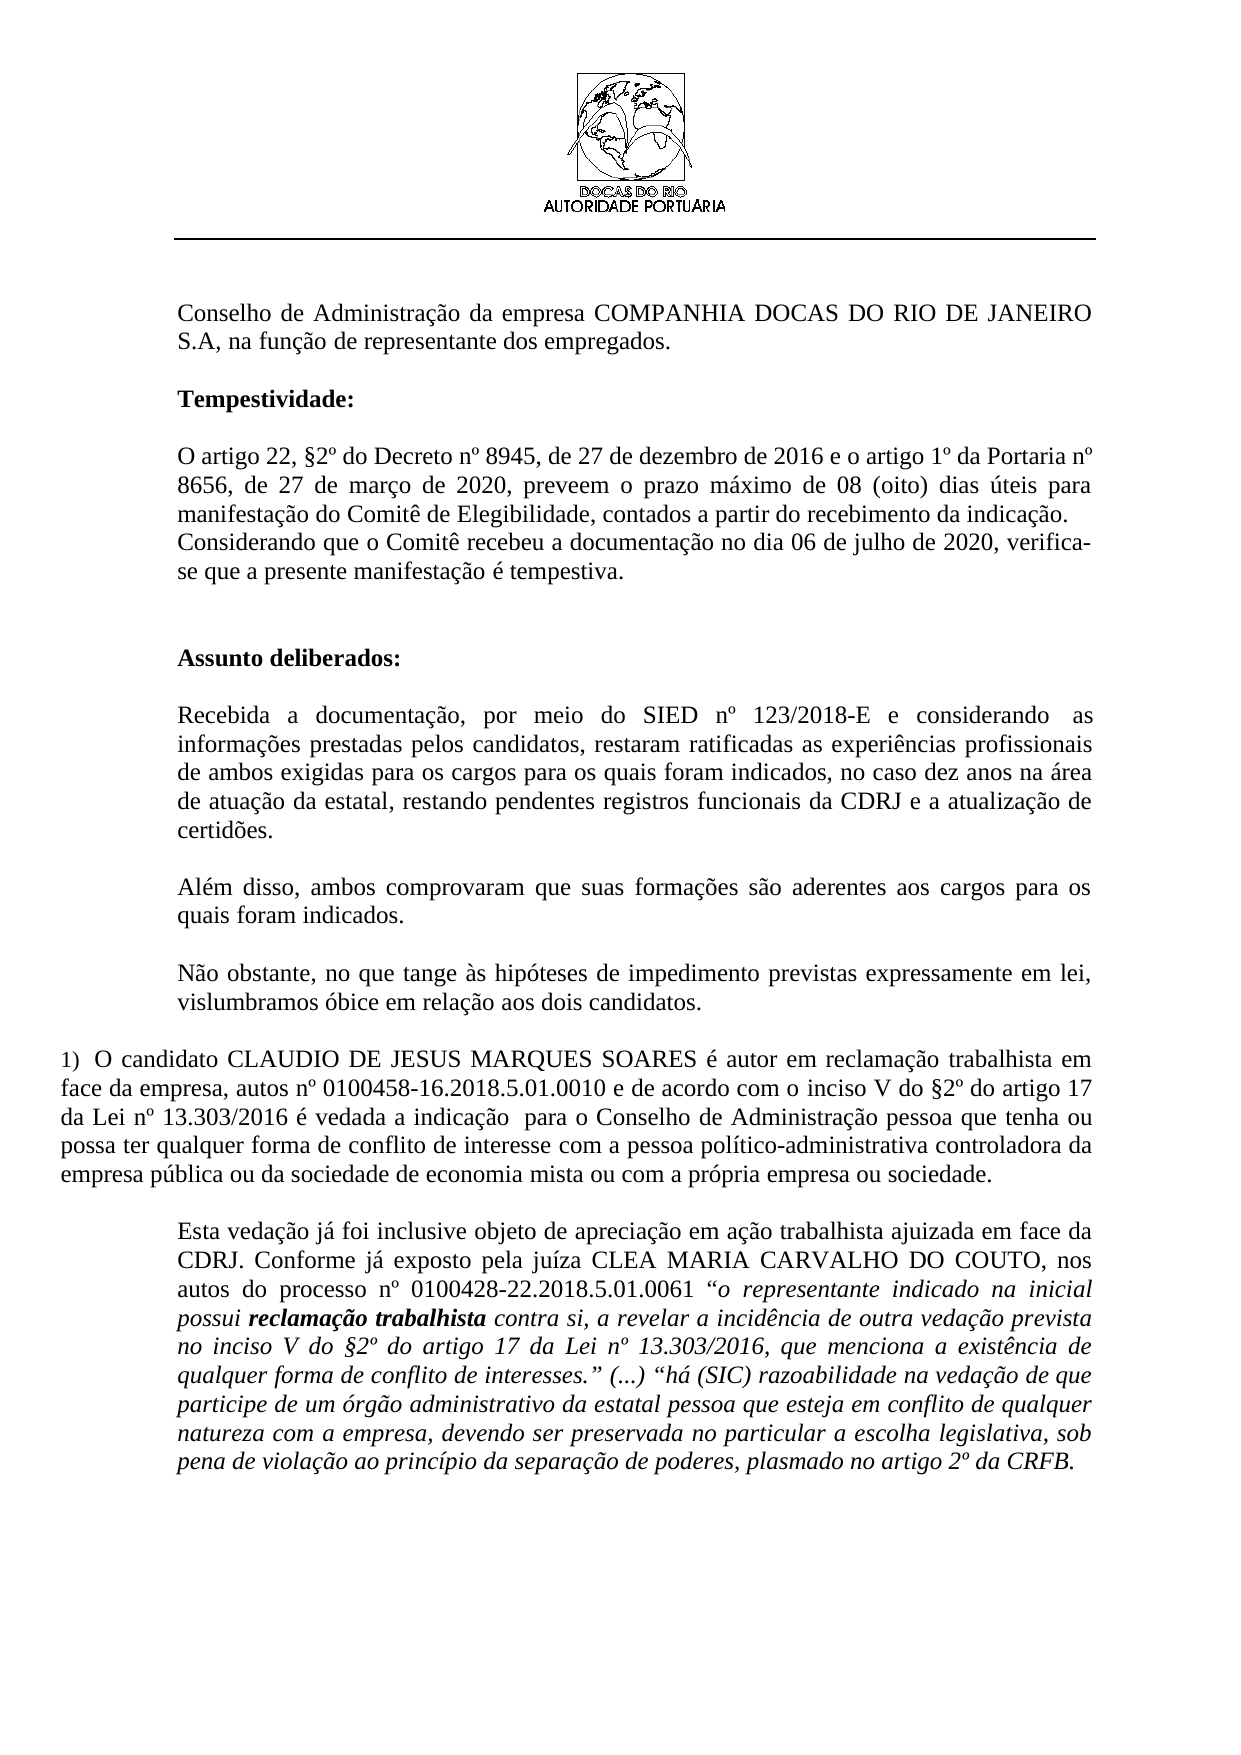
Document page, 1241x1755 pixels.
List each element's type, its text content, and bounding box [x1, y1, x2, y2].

text Não obstante, no que tange às hipóteses de impedimento previstas expressamente em lei, vislumbramos óbice em relação aos dois candidatos. [177, 958, 1093, 1016]
text Esta vedação já foi inclusive objeto de apreciação em ação trabalhista ajuizada em face da CDRJ. Conforme já exposto pela juíza CLEA MARIA CARVALHO DO COUTO, nos autos do processo nº 0100428-22.2018.5.01.0061 “o representante indicado na inicial possui reclamação trabalhista contra si, a revelar a incidência de outra vedação prevista no inciso V do §2º do artigo 17 da Lei nº 13.303/2016, que menciona a existência de qualquer forma de conflito de interesses.” (...) “há (SIC) razoabilidade na vedação de que participe de um órgão administrativo da estatal pessoa que esteja em conflito de qualquer natureza com a empresa, devendo ser preservada no particular a escolha legislativa, sob pena de violação ao princípio da separação de poderes, plasmado no artigo 2º da CRFB. [177, 1216, 1093, 1475]
text Considerando que o Comitê recebeu a documentação no dia 06 de julho de 2020, verifica- se que a presente manifestação é tempestiva. [177, 528, 1093, 584]
text Além disso, ambos comprovaram que suas formações são aderentes aos cargos para os quais foram indicados. [177, 873, 1092, 929]
subtitle Assunto deliberados: [177, 643, 1180, 672]
subtitle Tempestividade: [177, 384, 1180, 413]
text Recebida a documentação, por meio do SIED nº 123/2018-E e considerando as informações prestadas pelos candidatos, restaram ratificadas as experiências profissionais de ambos exigidas para os cargos para os quais foram indicados, no caso dez anos na área de atuação da estatal, restando pendentes registros funcionais da CDRJ e a atualização de certidões. [177, 700, 1093, 844]
text O artigo 22, §2º do Decreto nº 8945, de 27 de dezembro de 2016 e o artigo 1º da Portaria nº 8656, de 27 de março de 2020, preveem o prazo máximo de 08 (oito) dias úteis para manifestação do Comitê de Elegibilidade, contados a partir do recebimento da indicação. [177, 441, 1093, 528]
list O candidato CLAUDIO DE JESUS MARQUES SOARES é autor em reclamação trabalhista em face da empresa, autos nº 0100458-16.2018.5.01.0010 e de acordo com o inciso V do §2º do artigo 17 da Lei nº 13.303/2016 é vedada a indicação para o Conselho de Administração pessoa que tenha ou possa ter qualquer forma de conflito de interesse com a pessoa político-administrativa controladora da empresa pública ou da sociedade de economia mista ou com a própria empresa ou sociedade. [60, 1044, 1092, 1188]
text Conselho de Administração da empresa COMPANHIA DOCAS DO RIO DE JANEIRO S.A, na função de representante dos empregados. [177, 299, 1093, 355]
